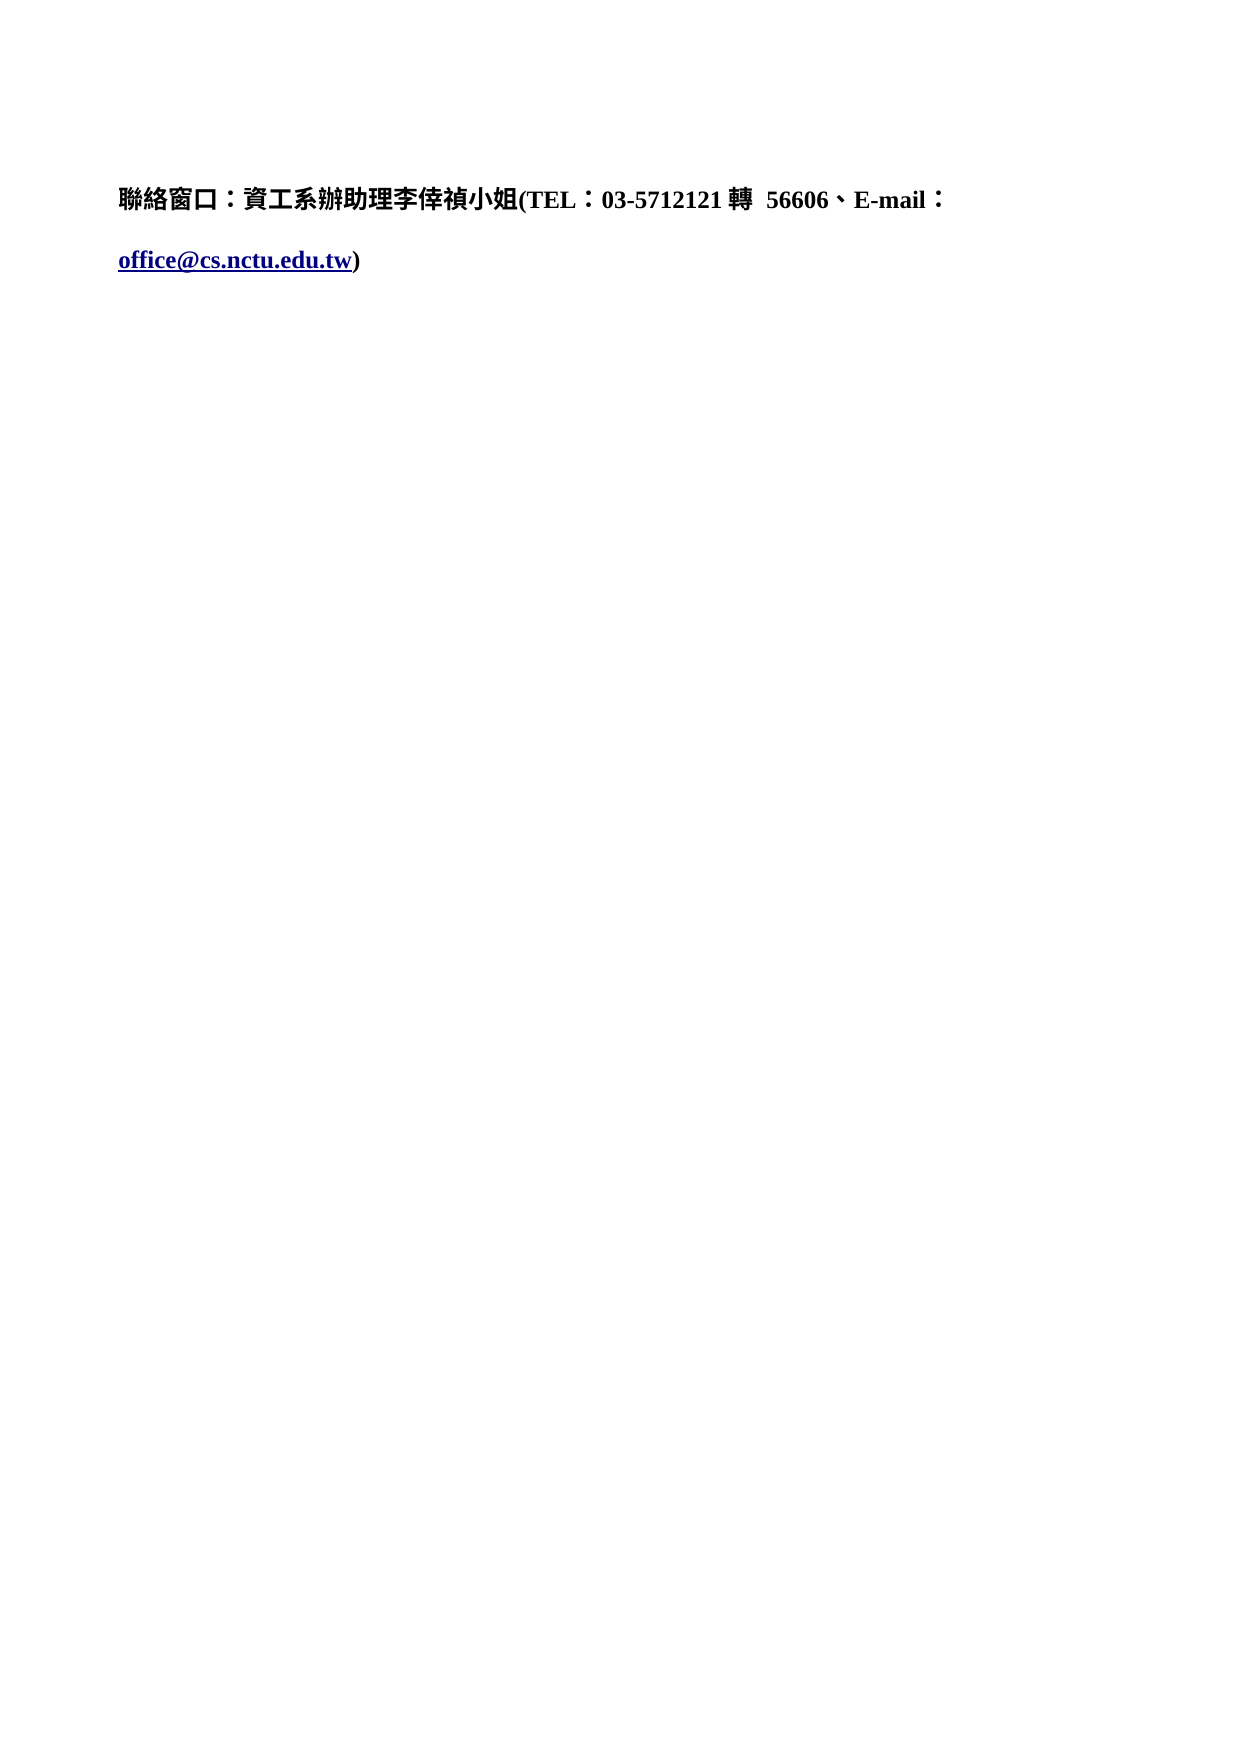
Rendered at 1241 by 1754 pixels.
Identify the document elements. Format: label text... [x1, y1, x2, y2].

text 聯絡窗口：資工系辦助理李倖禎小姐(TEL：03-5712121 轉 56606、E-mail：office@cs.nctu.edu.tw) [118, 156, 1122, 281]
